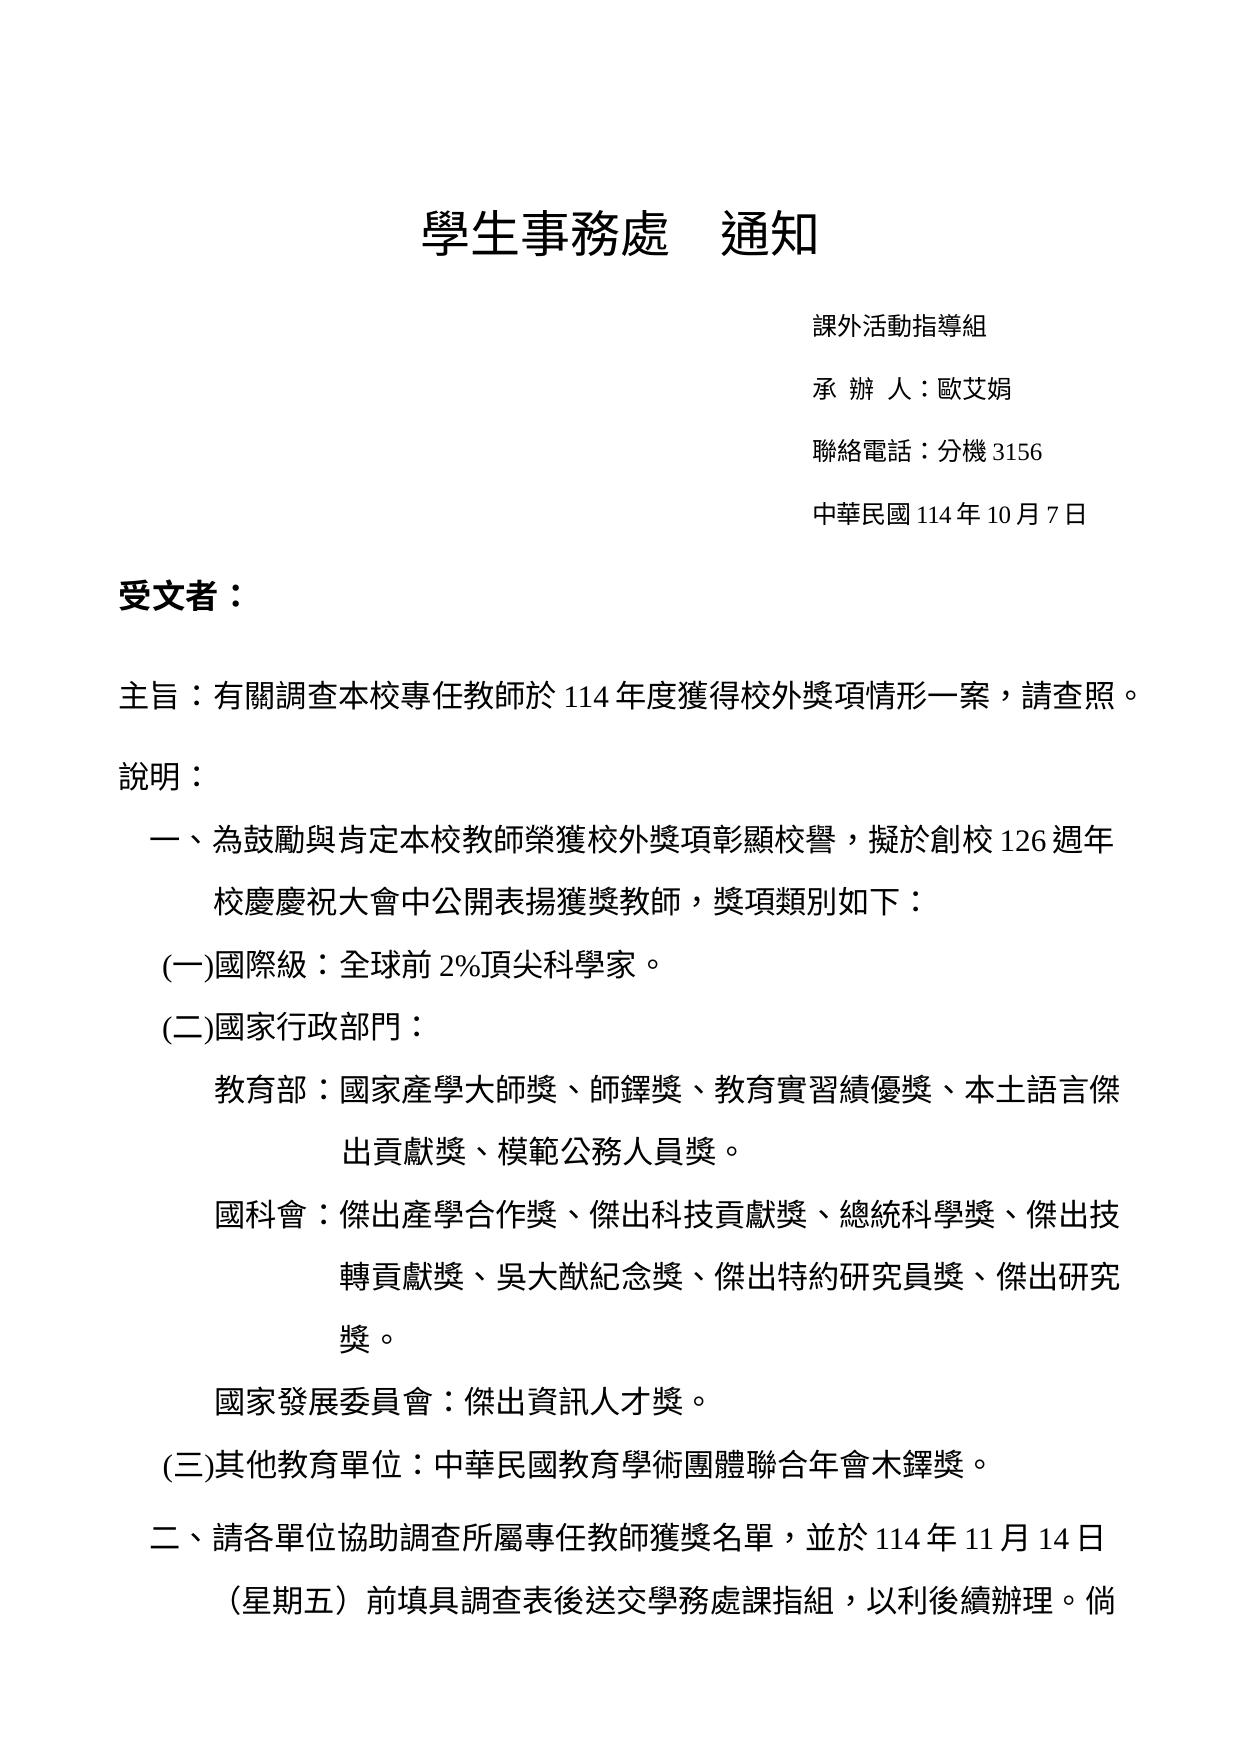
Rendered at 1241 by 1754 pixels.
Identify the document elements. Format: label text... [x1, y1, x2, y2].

text 受文者： [118, 552, 1152, 614]
text 一、為鼓勵與肯定本校教師榮獲校外獎項彰顯校譽，擬於創校126週年校慶慶祝大會中公開表揚獲獎教師，獎項類別如下： [149, 796, 1122, 921]
text 二、請各單位協助調查所屬專任教師獲獎名單，並於114年11月14日（星期五）前填具調查表後送交學務處課指組，以利後續辦理。倘 [149, 1494, 1122, 1619]
text (一)國際級：全球前2%頂尖科學家。 [118, 921, 1122, 983]
text 課外活動指導組 [118, 283, 1131, 346]
text 國家發展委員會：傑出資訊人才獎。 [214, 1358, 1122, 1421]
text 國科會：傑出產學合作獎、傑出科技貢獻獎、總統科學獎、傑出技轉貢獻獎、吳大猷紀念獎、傑出特約研究員獎、傑出研究獎。 [214, 1171, 1122, 1358]
text 主旨：有關調查本校專任教師於114年度獲得校外獎項情形一案，請查照。 [118, 652, 1152, 714]
text 說明： [118, 733, 1122, 796]
text 學生事務處 通知 [118, 158, 1122, 283]
text 聯絡電話：分機3156 [118, 408, 1095, 471]
text (三)其他教育單位：中華民國教育學術團體聯合年會木鐸獎。 [118, 1421, 1122, 1483]
text 教育部：國家產學大師獎、師鐸獎、教育實習績優獎、本土語言傑出貢獻獎、模範公務人員獎。 [214, 1046, 1122, 1171]
text (二)國家行政部門： [118, 983, 1122, 1046]
text 承 辦 人：歐艾娟 [118, 346, 1122, 408]
text 中華民國114年10月7日 [118, 471, 1122, 533]
